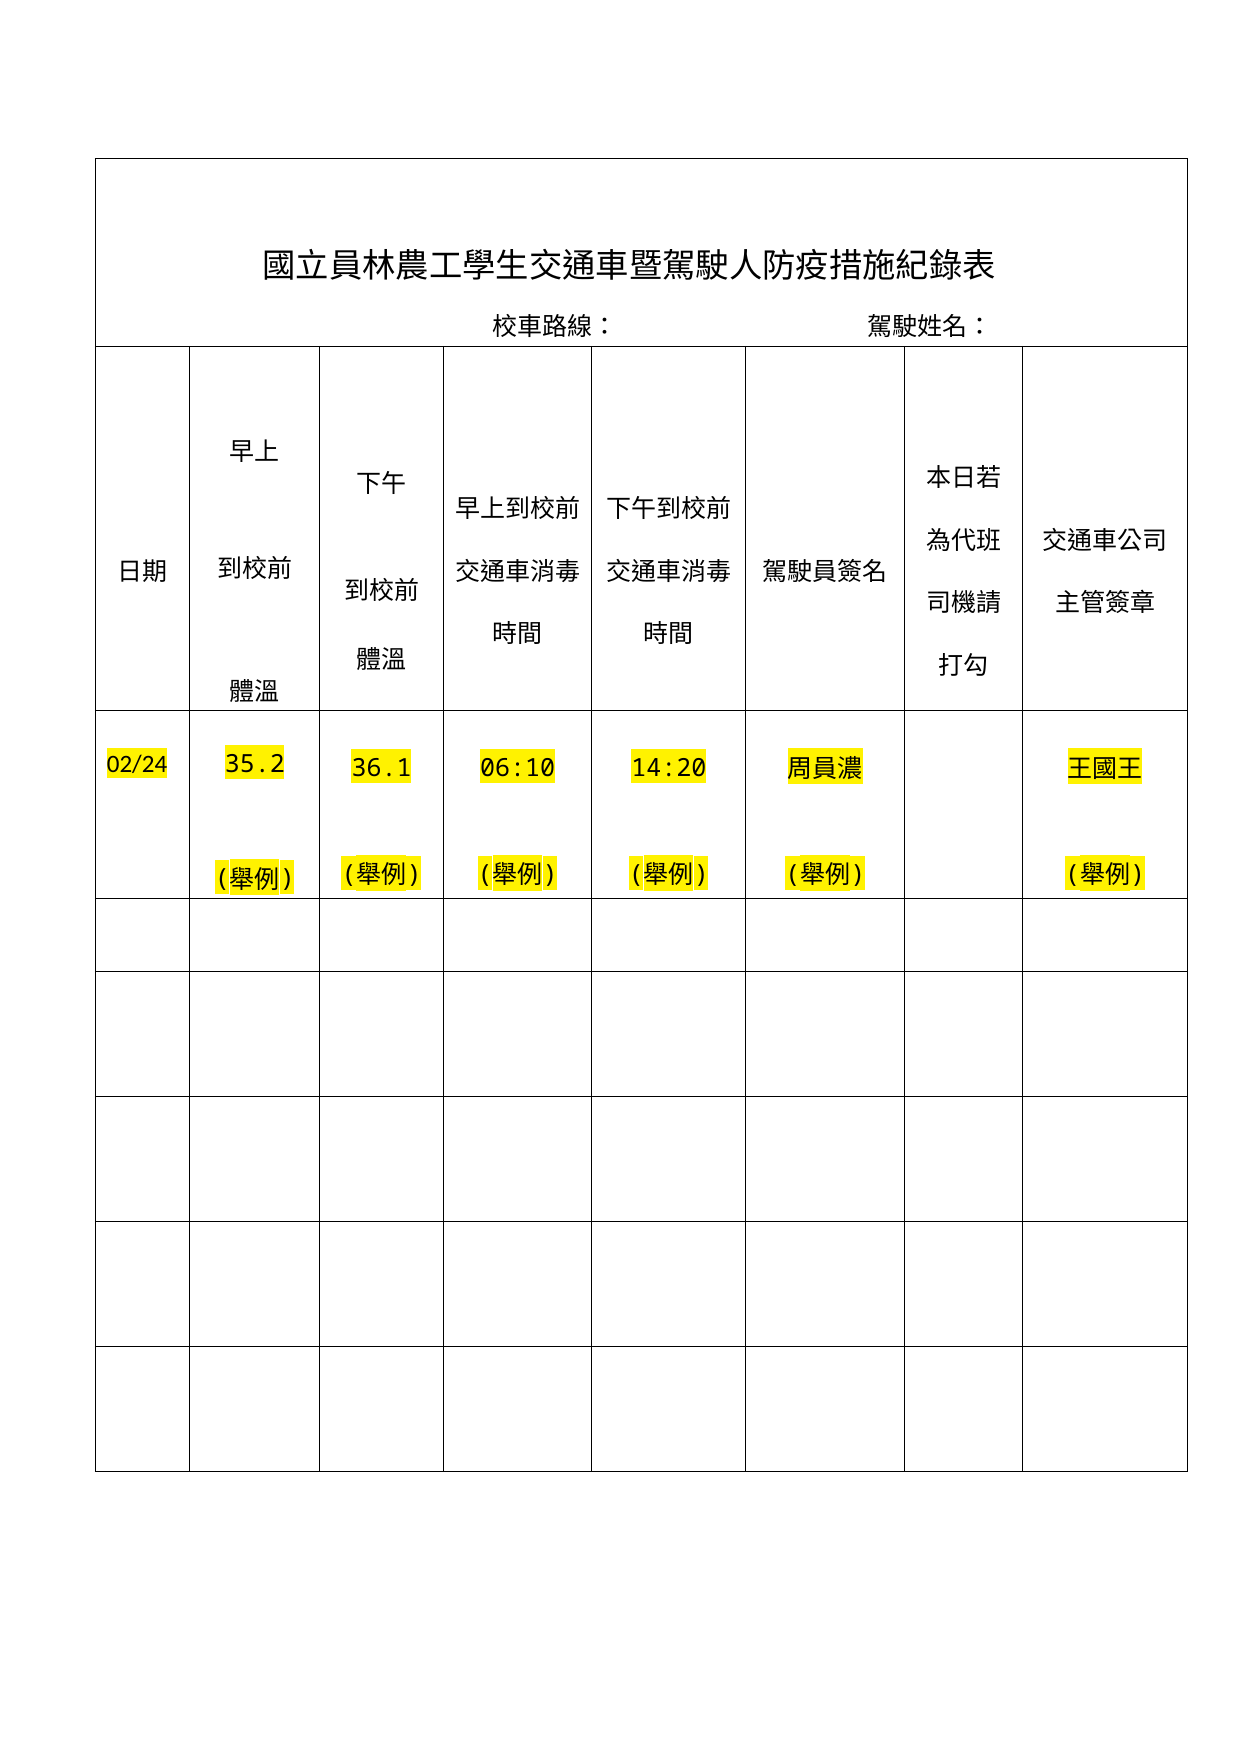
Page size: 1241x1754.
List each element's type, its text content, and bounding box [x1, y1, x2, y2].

table_cell [96, 899, 189, 971]
table_cell 早上 到校前 體溫 [190, 347, 319, 710]
table_cell 06:10 (舉例) [444, 711, 591, 898]
table_cell 駕駛員簽名 [746, 347, 904, 710]
table_cell [320, 1097, 443, 1221]
table_cell [96, 972, 189, 1096]
table_cell 35.2 (舉例) [190, 711, 319, 898]
table_cell [746, 1097, 904, 1221]
table_cell [190, 1222, 319, 1346]
table_header 國立員林農工學生交通車暨駕駛人防疫措施紀錄表 校車路線： 駕駛姓名： [96, 159, 1187, 346]
table_cell [444, 1347, 591, 1471]
table_cell [1023, 899, 1187, 971]
table_cell [746, 1347, 904, 1471]
table_cell [96, 1097, 189, 1221]
table_cell [190, 972, 319, 1096]
table_cell 本日若為代班司機請打勾 [905, 347, 1022, 710]
table_cell 交通車公司主管簽章 [1023, 347, 1187, 710]
table_cell 日期 [96, 347, 189, 710]
table_cell [320, 899, 443, 971]
table_cell [1023, 972, 1187, 1096]
table_cell [905, 899, 1022, 971]
table_cell 14:20 (舉例) [592, 711, 745, 898]
table_cell 周員濃 (舉例) [746, 711, 904, 898]
table_cell 36.1 (舉例) [320, 711, 443, 898]
table_cell [444, 1097, 591, 1221]
table_cell [190, 1097, 319, 1221]
table_cell [592, 1222, 745, 1346]
table_cell [905, 1222, 1022, 1346]
table_cell [592, 1097, 745, 1221]
table_cell 王國王 (舉例) [1023, 711, 1187, 898]
table_cell [746, 899, 904, 971]
table_cell [905, 1347, 1022, 1471]
table_cell [444, 1222, 591, 1346]
table_cell [905, 972, 1022, 1096]
table_cell [905, 711, 1022, 898]
table_cell 早上到校前交通車消毒時間 [444, 347, 591, 710]
table_cell [592, 899, 745, 971]
table_cell [320, 1222, 443, 1346]
table_cell [96, 1222, 189, 1346]
table_cell [746, 972, 904, 1096]
table_cell [746, 1222, 904, 1346]
table_cell [320, 972, 443, 1096]
table_cell [444, 972, 591, 1096]
table_cell [1023, 1222, 1187, 1346]
table_cell [1023, 1347, 1187, 1471]
table_cell [1023, 1097, 1187, 1221]
table_cell [444, 899, 591, 971]
table_cell [905, 1097, 1022, 1221]
table_cell [96, 1347, 189, 1471]
table_cell 02/24 [96, 711, 189, 898]
table_cell [190, 1347, 319, 1471]
table_cell [320, 1347, 443, 1471]
table_cell [592, 1347, 745, 1471]
table_cell 下午 到校前 體溫 [320, 347, 443, 710]
table_cell [190, 899, 319, 971]
table_cell [592, 972, 745, 1096]
table_cell 下午到校前交通車消毒時間 [592, 347, 745, 710]
